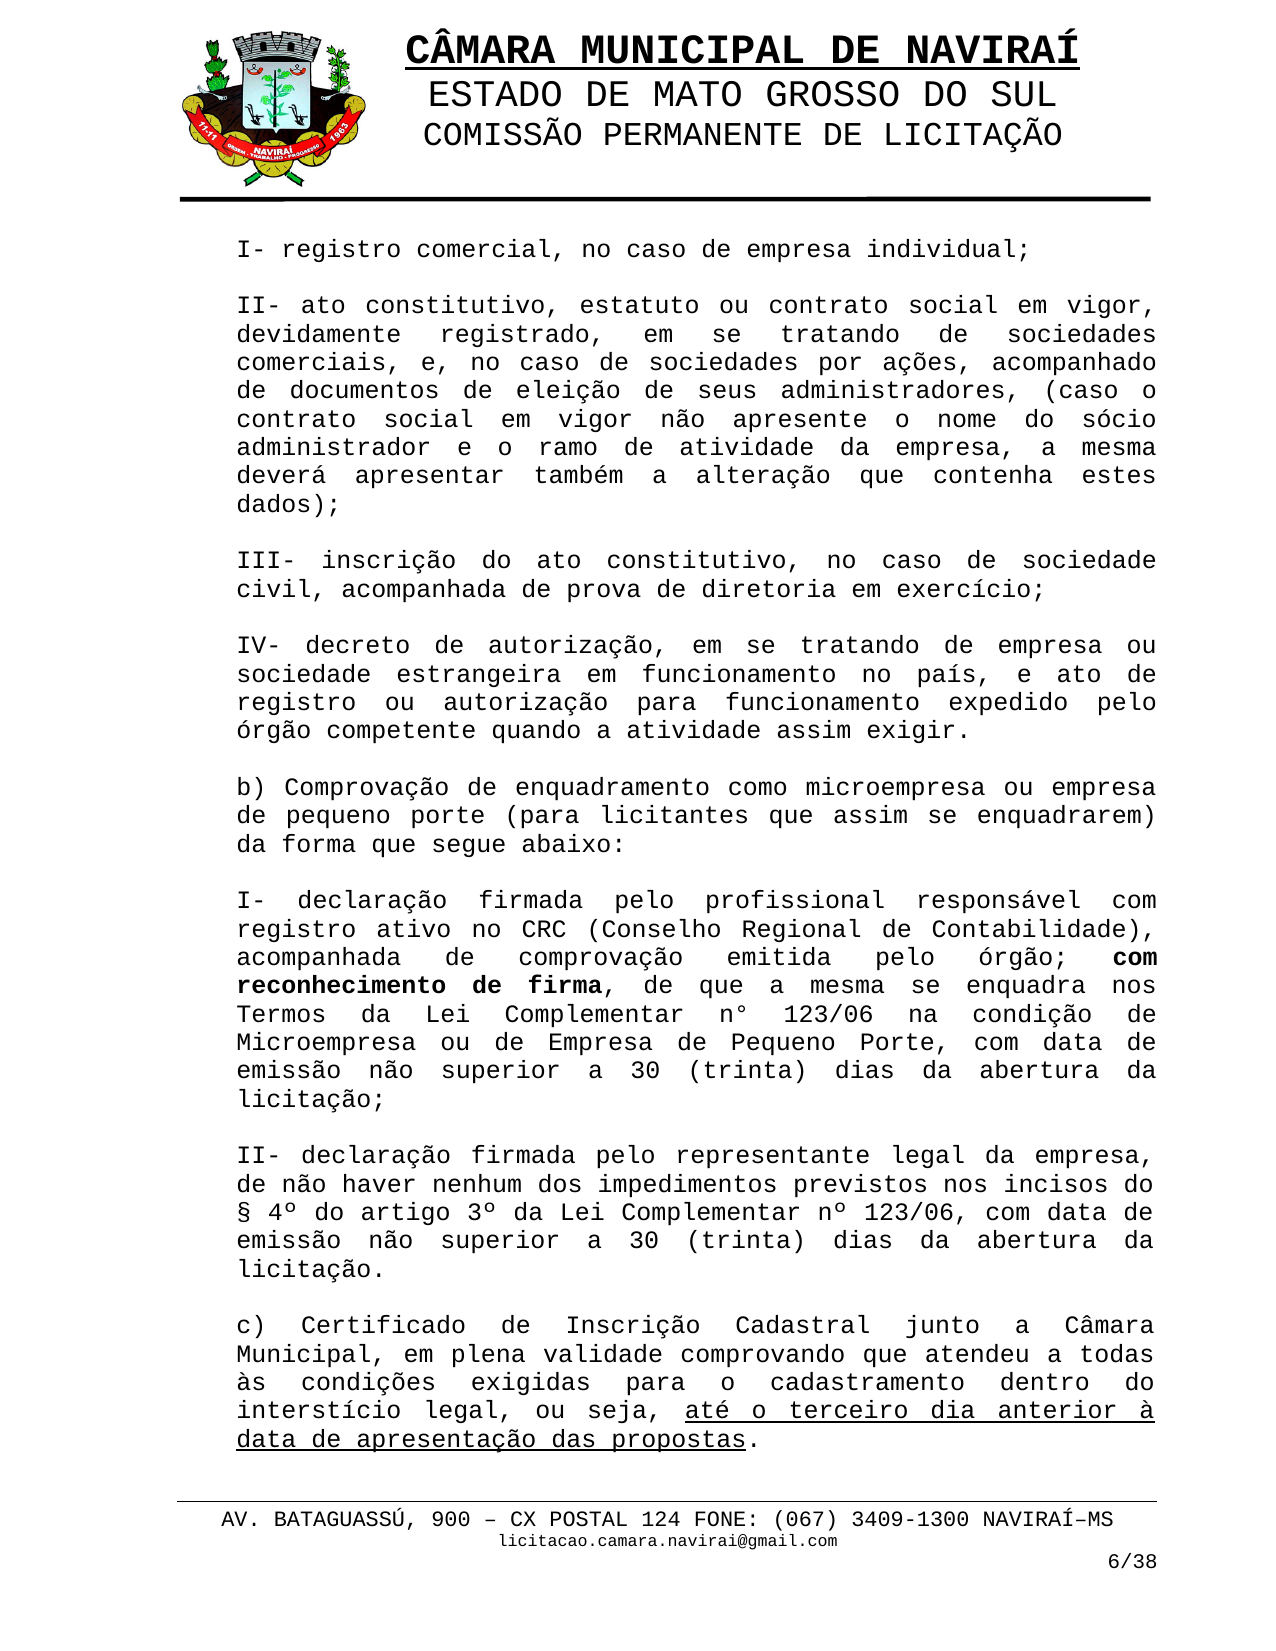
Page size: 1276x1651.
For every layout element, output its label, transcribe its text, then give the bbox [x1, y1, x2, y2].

text IV- decreto de autorização, em se tratando de empresa ou sociedade estrangeira em funcionamento no país, e ato de registro ou autorização para funcionamento expedido pelo órgão competente quando a atividade assim exigir. [236, 633, 1157, 746]
text II- ato constitutivo, estatuto ou contrato social em vigor, devidamente registrado, em se tratando de sociedades comerciais, e, no caso de sociedades por ações, acompanhado de documentos de eleição de seus administradores, (caso o contrato social em vigor não apresente o nome do sócio administrador e o ramo de atividade da empresa, a mesma deverá apresentar também a alteração que contenha estes dados); [236, 293, 1157, 519]
text II- declaração firmada pelo representante legal da empresa, de não haver nenhum dos impedimentos previstos nos incisos do § 4º do artigo 3º da Lei Complementar nº 123/06, com data de emissão não superior a 30 (trinta) dias da abertura da licitação. [236, 1143, 1155, 1284]
text I- registro comercial, no caso de empresa individual; [236, 236, 1157, 264]
text b) Comprovação de enquadramento como microempresa ou empresa de pequeno porte (para licitantes que assim se enquadrarem) da forma que segue abaixo: [236, 774, 1157, 859]
text III- inscrição do ato constitutivo, no caso de sociedade civil, acompanhada de prova de diretoria em exercício; [236, 548, 1157, 604]
text I- declaração firmada pelo profissional responsável com registro ativo no CRC (Conselho Regional de Contabilidade), acompanhada de comprovação emitida pelo órgão; com reconhecimento de firma, de que a mesma se enquadra nos Termos da Lei Complementar n° 123/06 na condição de Microempresa ou de Empresa de Pequeno Porte, com data de emissão não superior a 30 (trinta) dias da abertura da licitação; [236, 888, 1157, 1114]
text c) Certificado de Inscrição Cadastral junto a Câmara Municipal, em plena validade comprovando que atendeu a todas às condições exigidas para o cadastramento dentro do interstício legal, ou seja, até o terceiro dia anterior à data de apresentação das propostas. [236, 1313, 1155, 1454]
